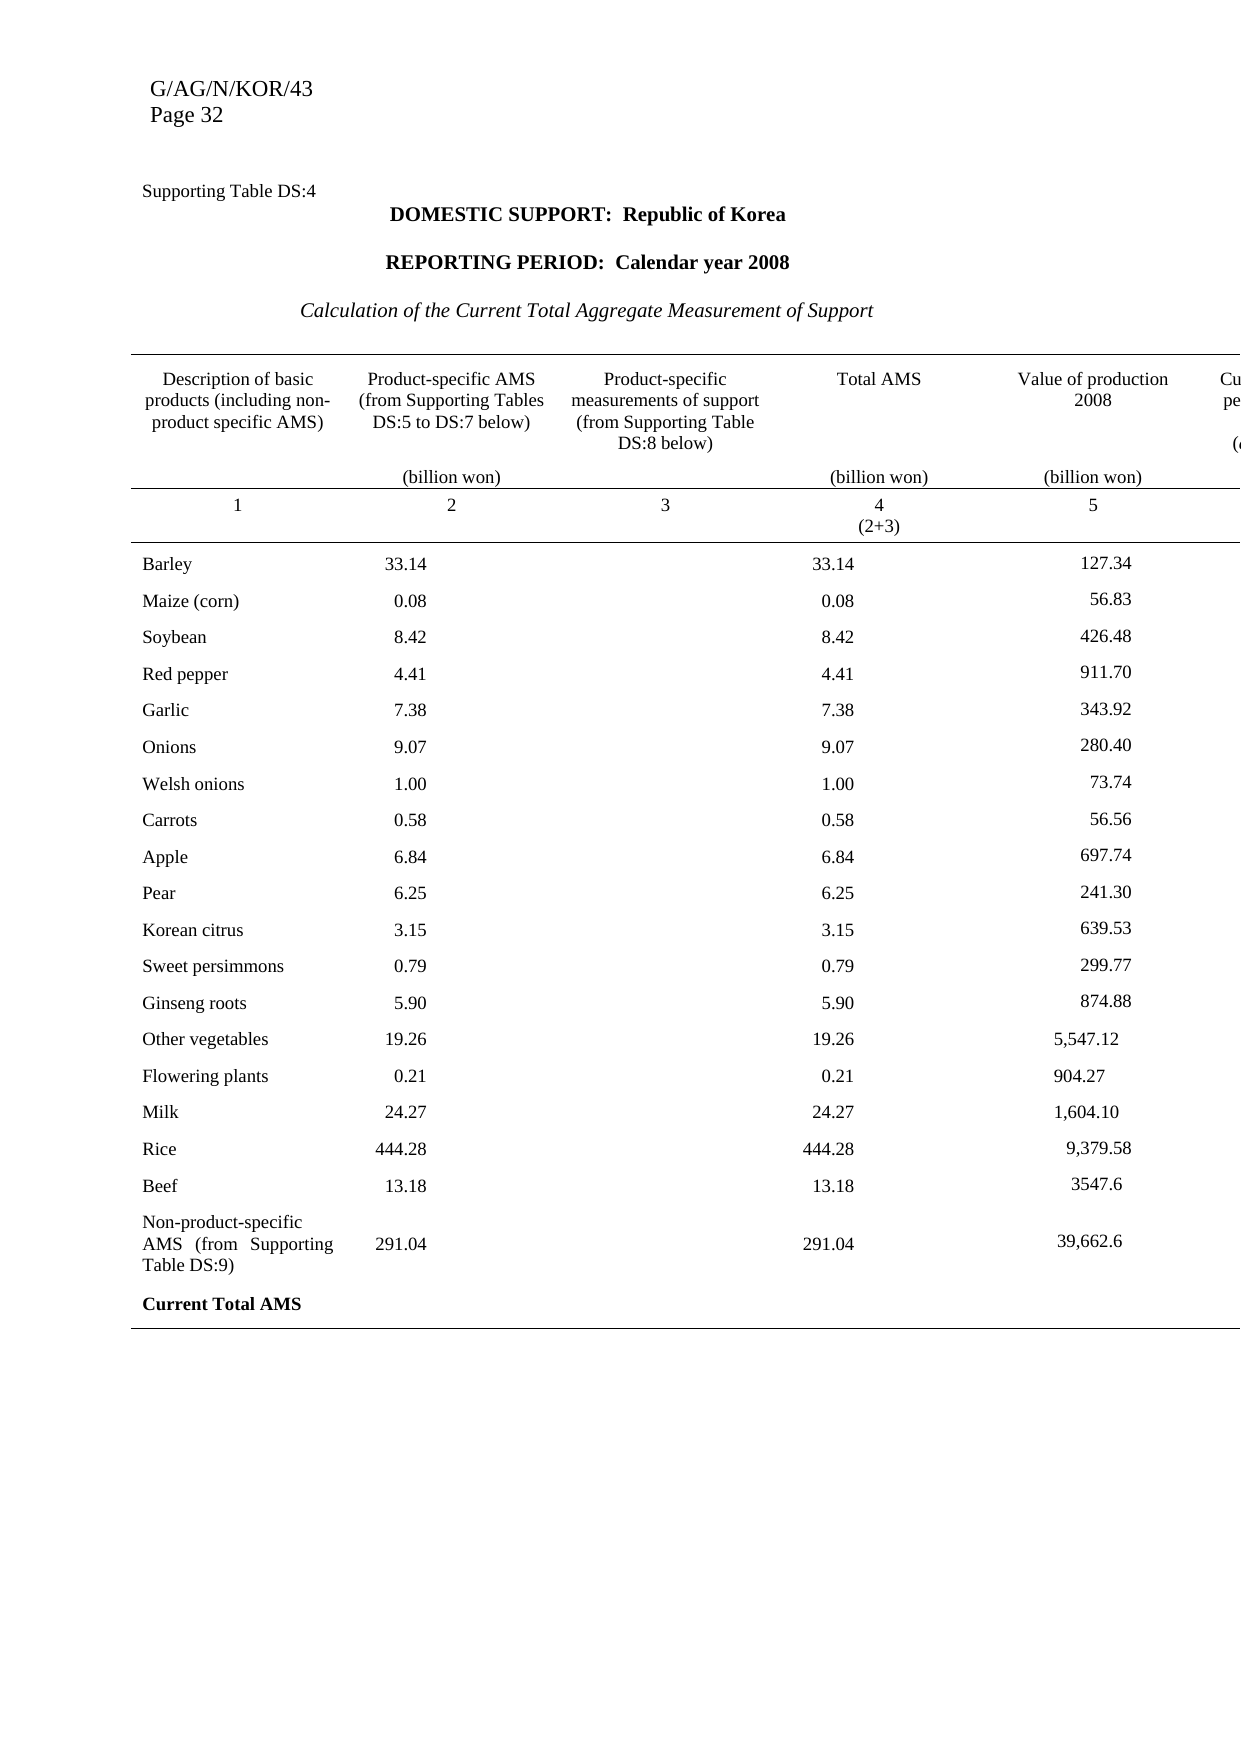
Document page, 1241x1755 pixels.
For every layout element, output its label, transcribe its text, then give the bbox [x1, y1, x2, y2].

table_cell 697.74 [986, 836, 1200, 872]
table_cell [558, 763, 772, 799]
table_cell 5 [986, 489, 1200, 542]
table_cell 904.27 [986, 1055, 1200, 1091]
table_cell 0.02 [1200, 1055, 1240, 1091]
table_cell [558, 909, 772, 945]
table_cell Sweet persimmons [131, 945, 344, 982]
table_cell Korean citrus [131, 909, 344, 945]
table_cell 33.14 [345, 543, 558, 579]
table_cell (billion won) [345, 454, 558, 488]
table_cell 19.26 [772, 1018, 986, 1055]
table_cell 1,604.10 [986, 1091, 1200, 1128]
table_cell 241.30 [986, 872, 1200, 909]
table_cell 56.56 [986, 799, 1200, 836]
table_cell 2 [345, 489, 558, 542]
table_cell 7.38 [772, 689, 986, 726]
table_cell 39,662.6 [986, 1201, 1200, 1281]
table_cell Beef [131, 1165, 344, 1201]
table_cell [558, 872, 772, 909]
table_cell 127.34 [986, 543, 1200, 579]
table_cell 299.77 [986, 945, 1200, 982]
text DOMESTIC SUPPORT: Republic of Korea [142, 202, 1033, 226]
table_cell 1 [1200, 1201, 1240, 1281]
table_cell 0.79 [345, 945, 558, 982]
table_cell 13.18 [345, 1165, 558, 1201]
table_cell 426.48 [986, 616, 1200, 653]
table_cell [986, 1281, 1200, 1327]
table_header Product-specific measurements of support (from Supporting Table DS:8 below) [558, 355, 772, 454]
table_cell 874.88 [986, 982, 1200, 1018]
table_cell 5 [1200, 1128, 1240, 1164]
table_cell 3 [558, 489, 772, 542]
table_cell 24.27 [345, 1091, 558, 1128]
table_cell [772, 1281, 986, 1327]
table_cell [558, 1128, 772, 1164]
text Supporting Table DS:4 [142, 180, 1033, 202]
table_cell [558, 1281, 772, 1327]
table_cell 5,547.12 [986, 1018, 1200, 1055]
table_cell Onions [131, 726, 344, 762]
table_cell [558, 1018, 772, 1055]
table_cell [558, 653, 772, 689]
table_cell 6.25 [772, 872, 986, 909]
table_cell 7.38 [345, 689, 558, 726]
table_header Value of production 2008 [986, 355, 1200, 454]
table_cell 4.41 [345, 653, 558, 689]
table_cell [558, 982, 772, 1018]
table_cell 4 (2+3) [772, 489, 986, 542]
table_cell 2 [1200, 616, 1240, 653]
table_header Product-specific AMS (from Supporting Tables DS:5 to DS:7 below) [345, 355, 558, 454]
table_cell [558, 689, 772, 726]
table_cell 19.26 [345, 1018, 558, 1055]
table_cell 343.92 [986, 689, 1200, 726]
table_cell 3.15 [345, 909, 558, 945]
table_cell 1.00 [772, 763, 986, 799]
table_cell (billion won) [772, 454, 986, 488]
table_cell Other vegetables [131, 1018, 344, 1055]
table_cell 6.25 [345, 872, 558, 909]
table_cell 2 [1200, 689, 1240, 726]
table_cell 5.90 [345, 982, 558, 1018]
table_cell 73.74 [986, 763, 1200, 799]
table_cell [558, 799, 772, 836]
table_cell 0.4 [1200, 909, 1240, 945]
table_cell [558, 1165, 772, 1201]
table_cell 9,379.58 [986, 1128, 1200, 1164]
table_cell 0.58 [345, 799, 558, 836]
table_cell Pear [131, 872, 344, 909]
table_cell 291.04 [345, 1201, 558, 1281]
table_cell 6 (4/5*100) [1200, 489, 1240, 542]
table_cell 0.58 [772, 799, 986, 836]
table_cell 3547.6 [986, 1165, 1200, 1201]
table_cell [558, 1201, 772, 1281]
table_cell 3.15 [772, 909, 986, 945]
table_cell (billion won) [986, 454, 1200, 488]
table_header Description of basic products (including non-product specific AMS) [131, 355, 344, 454]
table_cell [1200, 1281, 1240, 1327]
table_cell 0.2 [1200, 945, 1240, 982]
table_cell 6.84 [345, 836, 558, 872]
table_cell 444.28 [772, 1128, 986, 1164]
table_cell 2 [1200, 1091, 1240, 1128]
table_cell 1 [1200, 799, 1240, 836]
table_cell 0.21 [345, 1055, 558, 1091]
table_cell 13.18 [772, 1165, 986, 1201]
table_cell Rice [131, 1128, 344, 1164]
table_cell Flowering plants [131, 1055, 344, 1091]
table_cell Barley [131, 543, 344, 579]
table_cell [1200, 454, 1240, 488]
table_cell Non-product-specific AMS (from Supporting Table DS:9) [131, 1201, 344, 1281]
table_cell Ginseng roots [131, 982, 344, 1018]
table_cell 1 [1200, 982, 1240, 1018]
table_cell 3 [1200, 726, 1240, 762]
table_cell 8.42 [772, 616, 986, 653]
table_cell [558, 580, 772, 616]
table_cell 4.41 [772, 653, 986, 689]
table_cell 1 [131, 489, 344, 542]
table_cell [345, 1281, 558, 1327]
table_cell 26 [1200, 543, 1240, 579]
text Calculation of the Current Total Aggregate Measurement of Support [142, 298, 1033, 322]
table_cell [558, 1091, 772, 1128]
table_cell 0.79 [772, 945, 986, 982]
table_cell Garlic [131, 689, 344, 726]
table_cell 444.28 [345, 1128, 558, 1164]
table_cell 1 [1200, 763, 1240, 799]
table_cell 0.08 [345, 580, 558, 616]
table_cell 0.08 [772, 580, 986, 616]
table_cell 291.04 [772, 1201, 986, 1281]
table_cell 8.42 [345, 616, 558, 653]
table_cell [558, 543, 772, 579]
text REPORTING PERIOD: Calendar year 2008 [142, 250, 1033, 274]
table_cell [558, 726, 772, 762]
table_cell Current Total AMS [131, 1281, 344, 1327]
table_cell 33.14 [772, 543, 986, 579]
table_cell 280.40 [986, 726, 1200, 762]
table_cell Milk [131, 1091, 344, 1128]
table_cell Soybean [131, 616, 344, 653]
table_cell Apple [131, 836, 344, 872]
table_cell [558, 1055, 772, 1091]
table_cell 0.1 [1200, 580, 1240, 616]
table_cell 0.4 [1200, 1165, 1240, 1201]
table_cell 1.00 [345, 763, 558, 799]
table_cell 0.5 [1200, 653, 1240, 689]
table_cell [558, 945, 772, 982]
table_cell 24.27 [772, 1091, 986, 1128]
table_cell 5.90 [772, 982, 986, 1018]
table_cell [558, 454, 772, 488]
table_cell Red pepper [131, 653, 344, 689]
table_cell 6.84 [772, 836, 986, 872]
table_cell [558, 616, 772, 653]
table_cell 1 [1200, 836, 1240, 872]
table_cell 3 [1200, 872, 1240, 909]
table_cell 0.3 [1200, 1018, 1240, 1055]
table_cell [131, 454, 344, 488]
table_cell 639.53 [986, 909, 1200, 945]
table_header Current total AMS as a percentage of value of production (de minimis = 10%) [1200, 355, 1240, 454]
table_cell Welsh onions [131, 763, 344, 799]
table_cell 0.21 [772, 1055, 986, 1091]
table_cell 9.07 [772, 726, 986, 762]
table_cell 9.07 [345, 726, 558, 762]
table_cell [558, 836, 772, 872]
table_cell Maize (corn) [131, 580, 344, 616]
table_cell 56.83 [986, 580, 1200, 616]
table_header Total AMS [772, 355, 986, 454]
table_cell 911.70 [986, 653, 1200, 689]
table_cell Carrots [131, 799, 344, 836]
